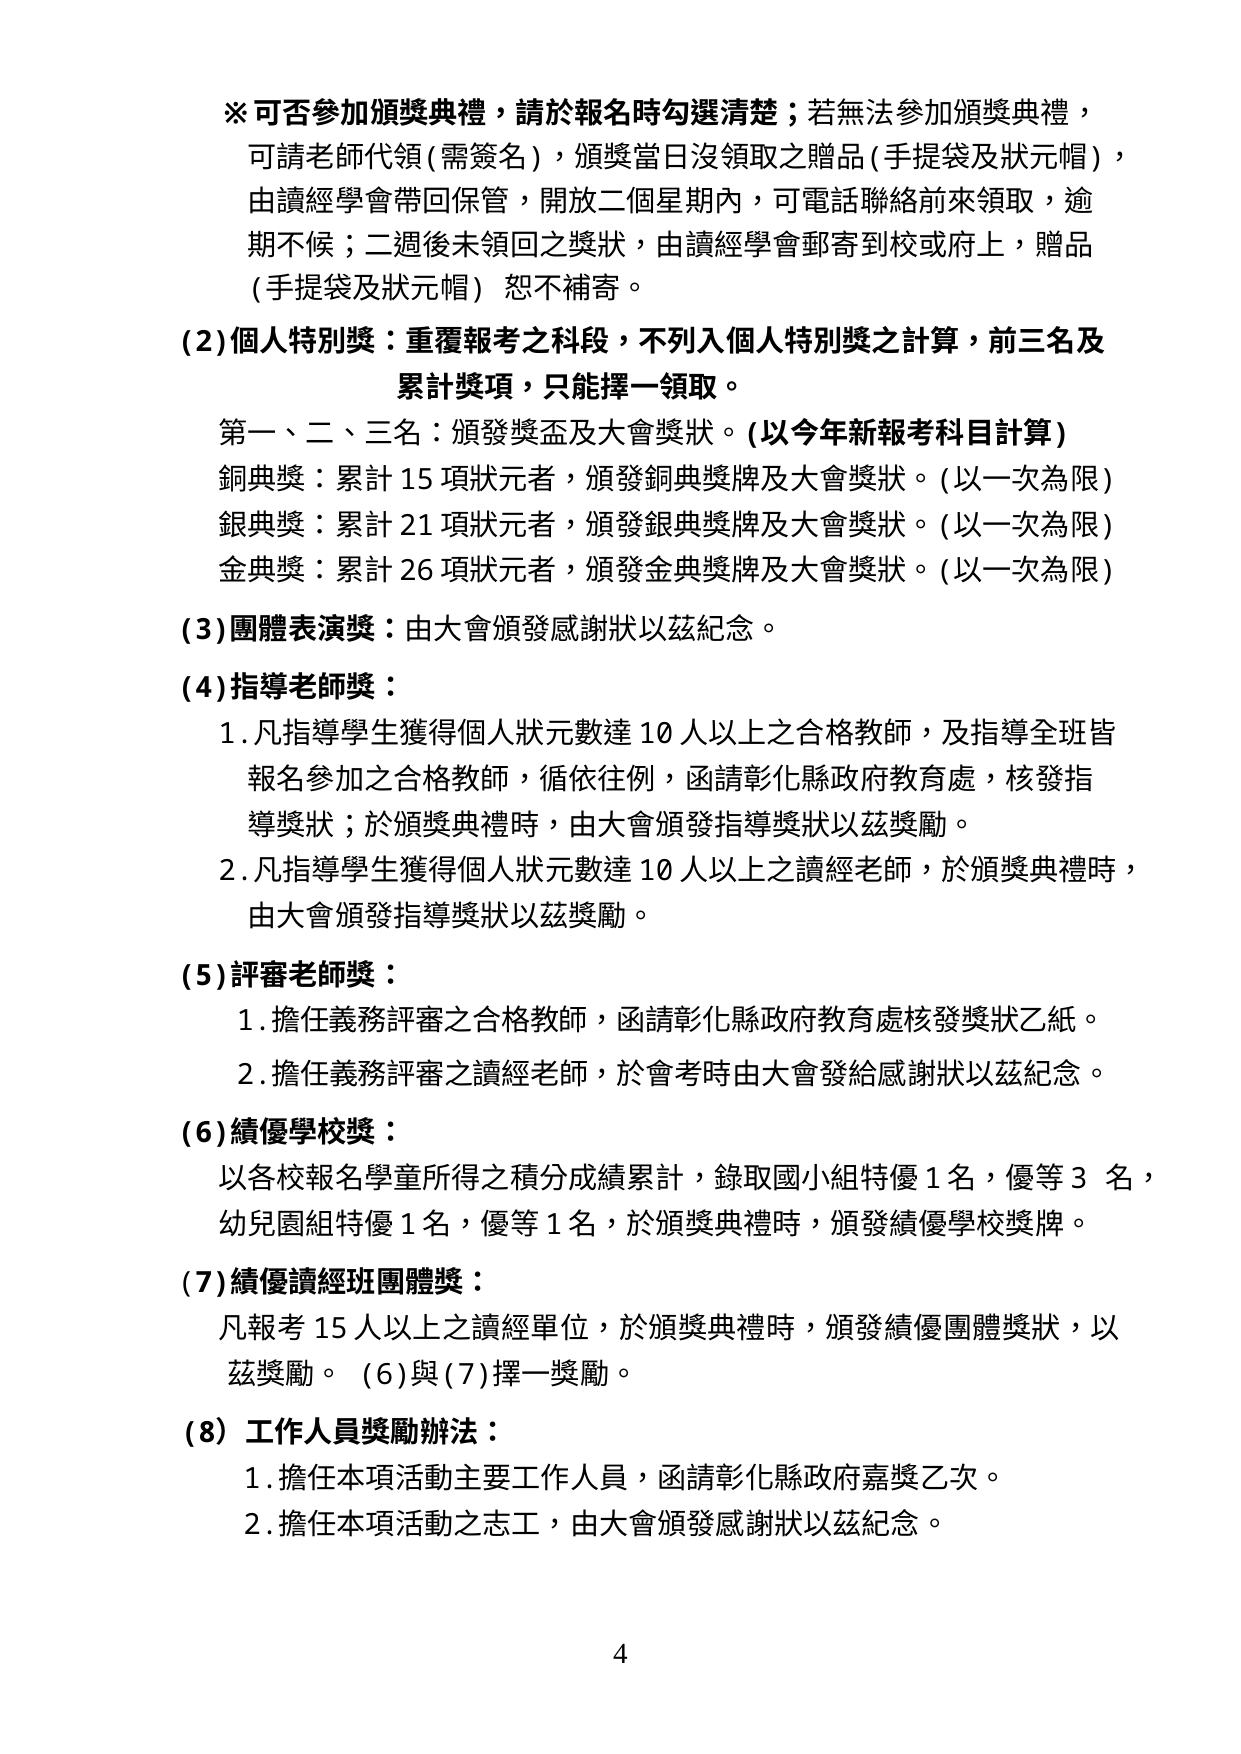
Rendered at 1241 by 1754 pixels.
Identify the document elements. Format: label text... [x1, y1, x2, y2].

text (3)團體表演獎：由大會頒發感謝狀以茲紀念。 [118, 602, 1122, 648]
text (6)績優學校獎： [177, 1106, 1159, 1152]
text 2.凡指導學生獲得個人狀元數達10人以上之讀經老師，於頒獎典禮時，由大會頒發指導獎狀以茲獎勵。 [218, 844, 1122, 936]
text 以各校報名學童所得之積分成績累計，錄取國小組特優1名，優等3 名，幼兒園組特優1名，優等1名，於頒獎典禮時，頒發績優學校獎牌。 [218, 1152, 1159, 1243]
text 凡報考15人以上之讀經單位，於頒獎典禮時，頒發績優團體獎狀，以茲獎勵。 (6)與(7)擇一獎勵。 [218, 1302, 1122, 1393]
text 2.擔任義務評審之讀經老師，於會考時由大會發給感謝狀以茲紀念。 [236, 1047, 1159, 1093]
text (8）工作人員獎勵辦法： [181, 1406, 1122, 1452]
text (4)指導老師獎： [177, 661, 1159, 707]
text 2.擔任本項活動之志工，由大會頒發感謝狀以茲紀念。 [243, 1497, 1122, 1543]
text 第一、二、三名：頒發獎盃及大會獎狀。(以今年新報考科目計算) [218, 407, 1159, 452]
text (2)個人特別獎：重覆報考之科段，不列入個人特別獎之計算，前三名及累計獎項，只能擇一領取。 [177, 315, 1122, 407]
text 1.擔任義務評審之合格教師，函請彰化縣政府教育處核發獎狀乙紙。 [236, 994, 1159, 1040]
text ※可否參加頒獎典禮，請於報名時勾選清楚；若無法參加頒獎典禮，可請老師代領(需簽名)，頒獎當日沒領取之贈品(手提袋及狀元帽)，由讀經學會帶回保管，開放二個星期內，可電話聯絡前來領取，逾期不候；二週後未領回之獎狀，由讀經學會郵寄到校或府上，贈品(手提袋及狀元帽) 恕不補寄。 [218, 89, 1122, 307]
text (5)評審老師獎： [177, 948, 1159, 994]
text 金典獎：累計26項狀元者，頒發金典獎牌及大會獎狀。(以一次為限) [218, 544, 1159, 590]
text 1.凡指導學生獲得個人狀元數達10人以上之合格教師，及指導全班皆報名參加之合格教師，循依往例，函請彰化縣政府教育處，核發指導獎狀；於頒獎典禮時，由大會頒發指導獎狀以茲獎勵。 [218, 707, 1122, 844]
text 銀典獎：累計21項狀元者，頒發銀典獎牌及大會獎狀。(以一次為限) [218, 498, 1159, 544]
text 1.擔任本項活動主要工作人員，函請彰化縣政府嘉獎乙次。 [243, 1452, 1122, 1497]
text 銅典獎：累計15項狀元者，頒發銅典獎牌及大會獎狀。(以一次為限) [218, 452, 1159, 498]
text (7)績優讀經班團體獎： [177, 1256, 1122, 1302]
